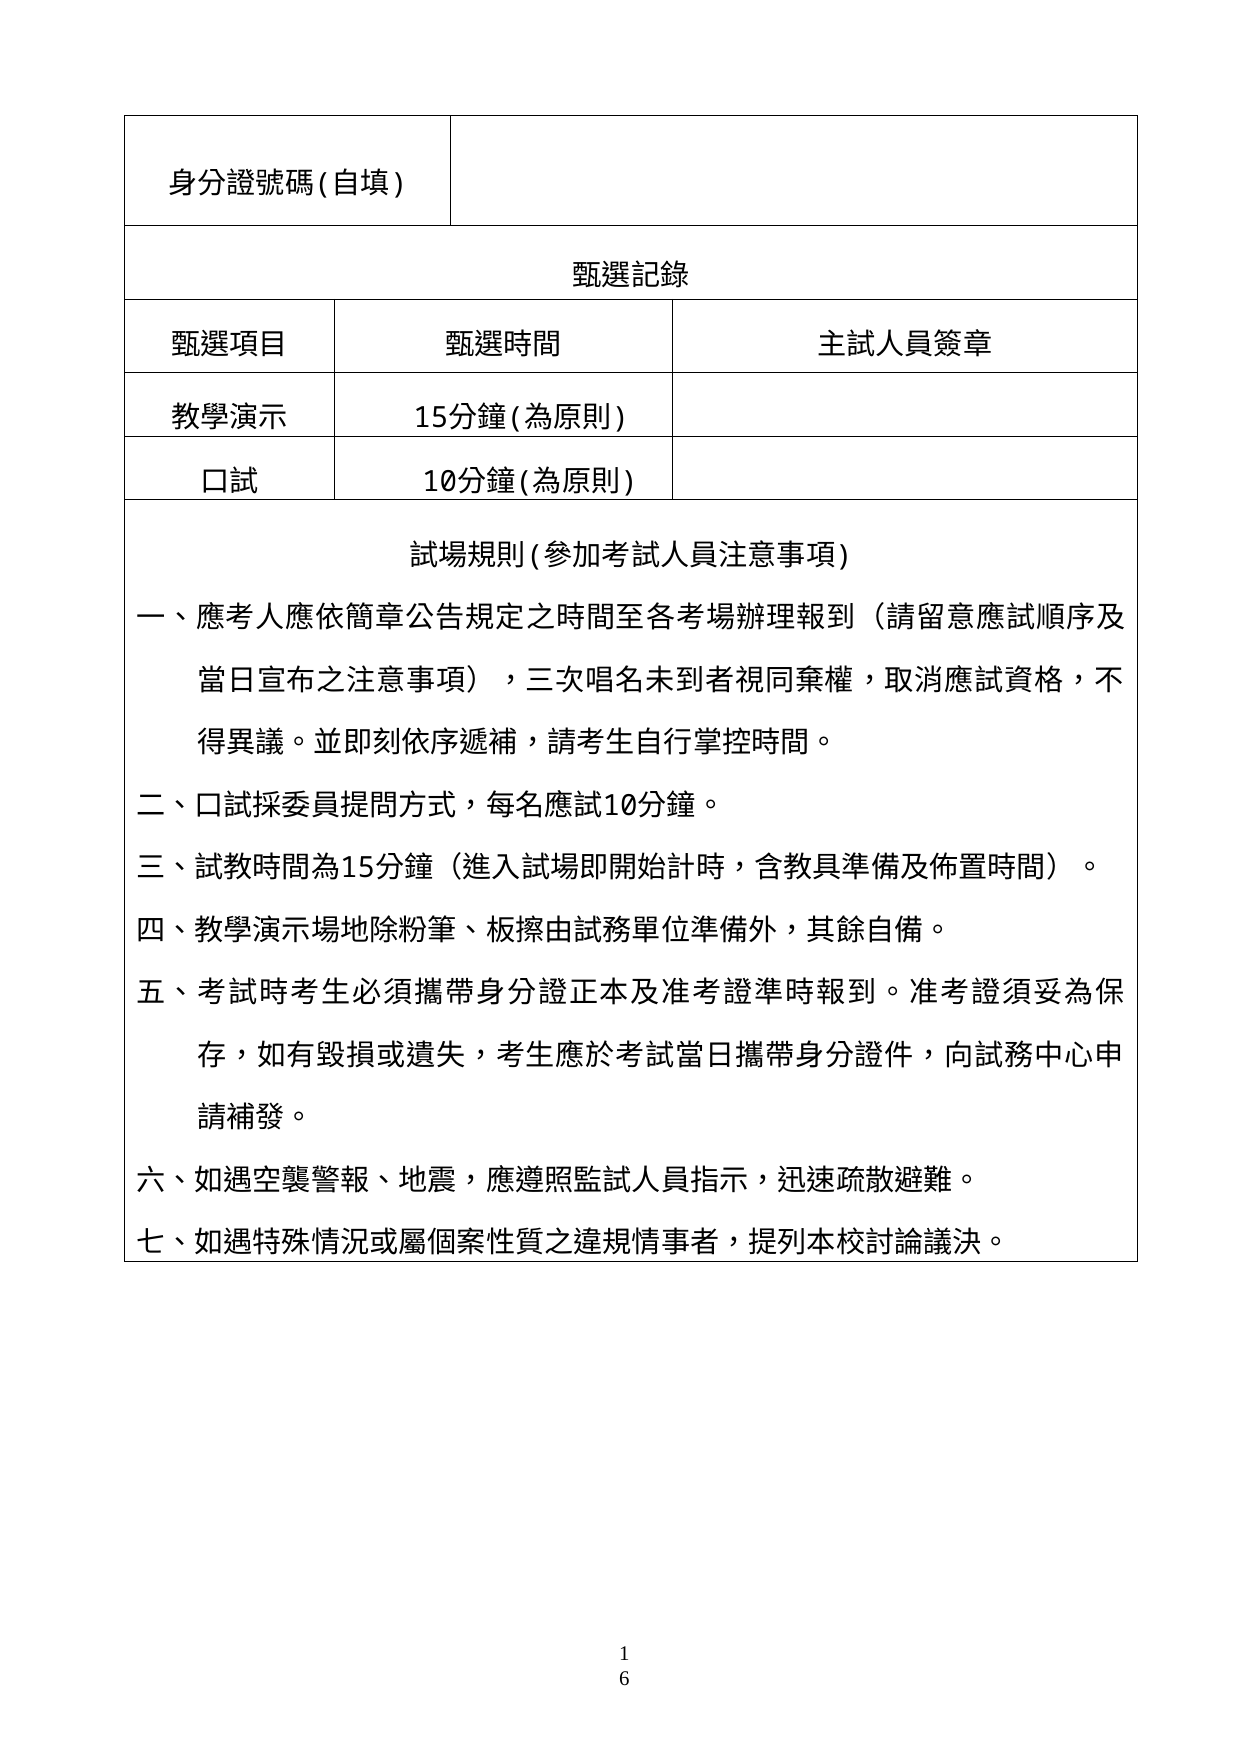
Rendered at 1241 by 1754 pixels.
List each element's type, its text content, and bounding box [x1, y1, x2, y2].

table_cell 甄選記錄 [125, 226, 1137, 299]
table_cell 身分證號碼(自填) [125, 116, 450, 224]
table_cell 10分鐘(為原則) [335, 437, 672, 499]
table_cell 口試 [125, 437, 334, 499]
table_cell 主試人員簽章 [673, 300, 1137, 372]
table_cell 15分鐘(為原則) [335, 373, 672, 436]
table_cell [673, 437, 1137, 499]
table_cell [451, 116, 1137, 224]
table_cell 試場規則(參加考試人員注意事項) 一、應考人應依簡章公告規定之時間至各考場辦理報到（請留意應試順序及當日宣布之注意事項），三次唱名未到者視同棄權，取消應試資格，不得異議。並即刻依序遞補，請考生自行掌控時間。 二、口試採委員提問方式，每名應試10分鐘。 三、試教時間為15分鐘（進入試場即開始計時，含教具準備及佈置時間）。 四、教學演示場地除粉筆、板擦由試務單位準備外，其餘自備。 五、考試時考生必須攜帶身分證正本及准考證準時報到。准考證須妥為保存，如有毀損或遺失，考生應於考試當日攜帶身分證件，向試務中心申請補發。 六、如遇空襲警報、地震，應遵照監試人員指示，迅速疏散避難。 七、如遇特殊情況或屬個案性質之違規情事者，提列本校討論議決。 [125, 500, 1137, 1261]
table_cell 甄選項目 [125, 300, 334, 372]
table_cell [673, 373, 1137, 436]
table_cell 甄選時間 [335, 300, 672, 372]
table_cell 教學演示 [125, 373, 334, 436]
